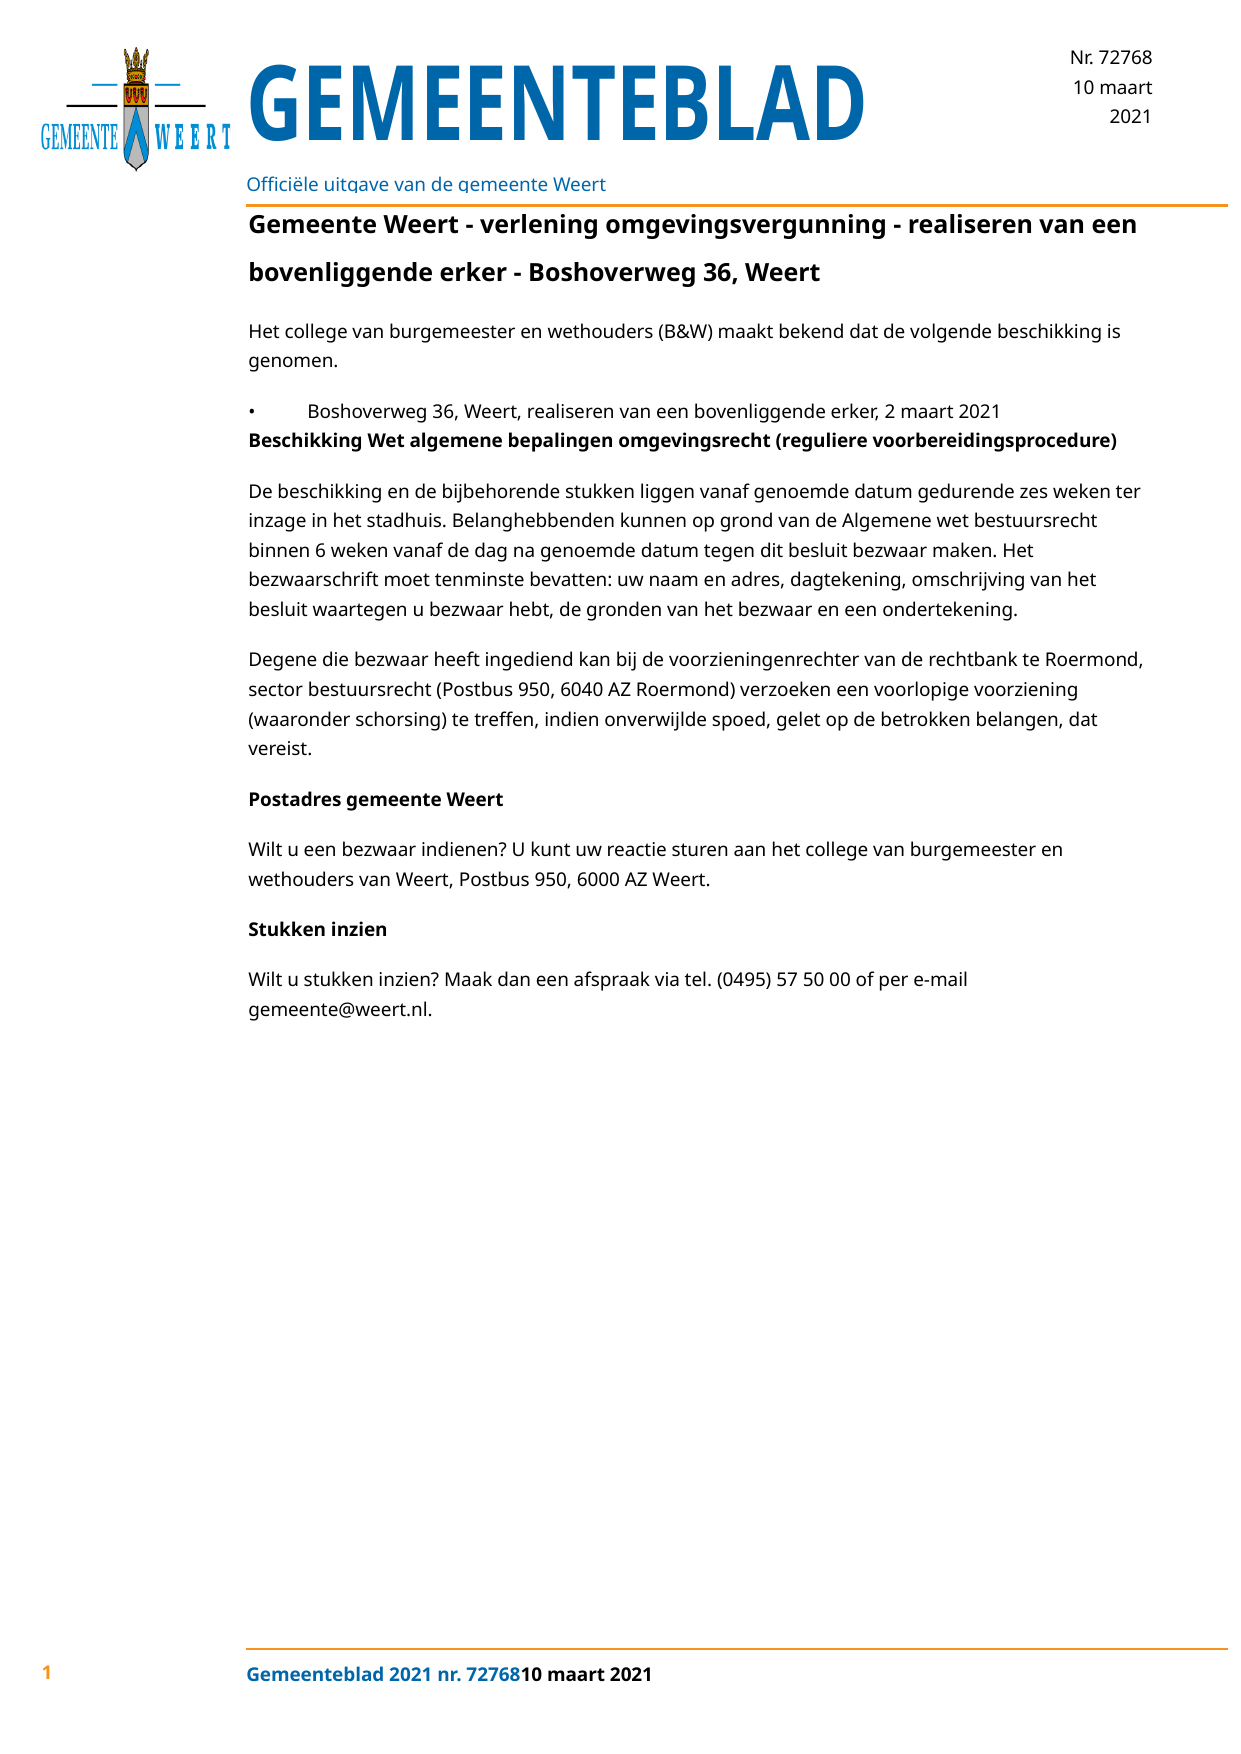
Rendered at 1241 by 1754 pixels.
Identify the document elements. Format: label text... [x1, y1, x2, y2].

text Het college van burgemeester en wethouders (B&W) maakt bekend dat de volgende beschikking is genomen. [248, 318, 1152, 373]
picture [41, 47, 231, 172]
list Boshoverweg 36, Weert, realiseren van een bovenliggende erker, 2 maart 2021 [248, 398, 1152, 424]
text Wilt u een bezwaar indienen? U kunt uw reactie sturen aan het college van burgemeester en wethouders van Weert, Postbus 950, 6000 AZ Weert. [248, 836, 1152, 892]
text Wilt u stukken inzien? Maak dan een afspraak via tel. (0495) 57 50 00 of per e-mail gemeente@weert.nl. [248, 967, 1152, 1022]
text Degene die bezwaar heeft ingediend kan bij de voorzieningenrechter van de rechtbank te Roermond, sector bestuursrecht (Postbus 950, 6040 AZ Roermond) verzoeken een voorlopige voorziening (waaronder schorsing) te treffen, indien onverwijlde spoed, gelet op de betrokken belangen, dat vereist. [248, 647, 1152, 761]
text Stukken inzien [248, 916, 1152, 942]
text Beschikking Wet algemene bepalingen omgevingsrecht (reguliere voorbereidingsprocedure) [248, 427, 1152, 453]
text Postadres gemeente Weert [248, 786, 1152, 812]
text Gemeente Weert - verlening omgevingsvergunning - realiseren van een bovenliggende erker - Boshoverweg 36, Weert [248, 207, 1152, 288]
text De beschikking en de bijbehorende stukken liggen vanaf genoemde datum gedurende zes weken ter inzage in het stadhuis. Belanghebbenden kunnen op grond van de Algemene wet bestuursrecht binnen 6 weken vanaf de dag na genoemde datum tegen dit besluit bezwaar maken. Het bezwaarschrift moet tenminste bevatten: uw naam en adres, dagtekening, omschrijving van het besluit waartegen u bezwaar hebt, de gronden van het bezwaar en een ondertekening. [248, 478, 1152, 622]
